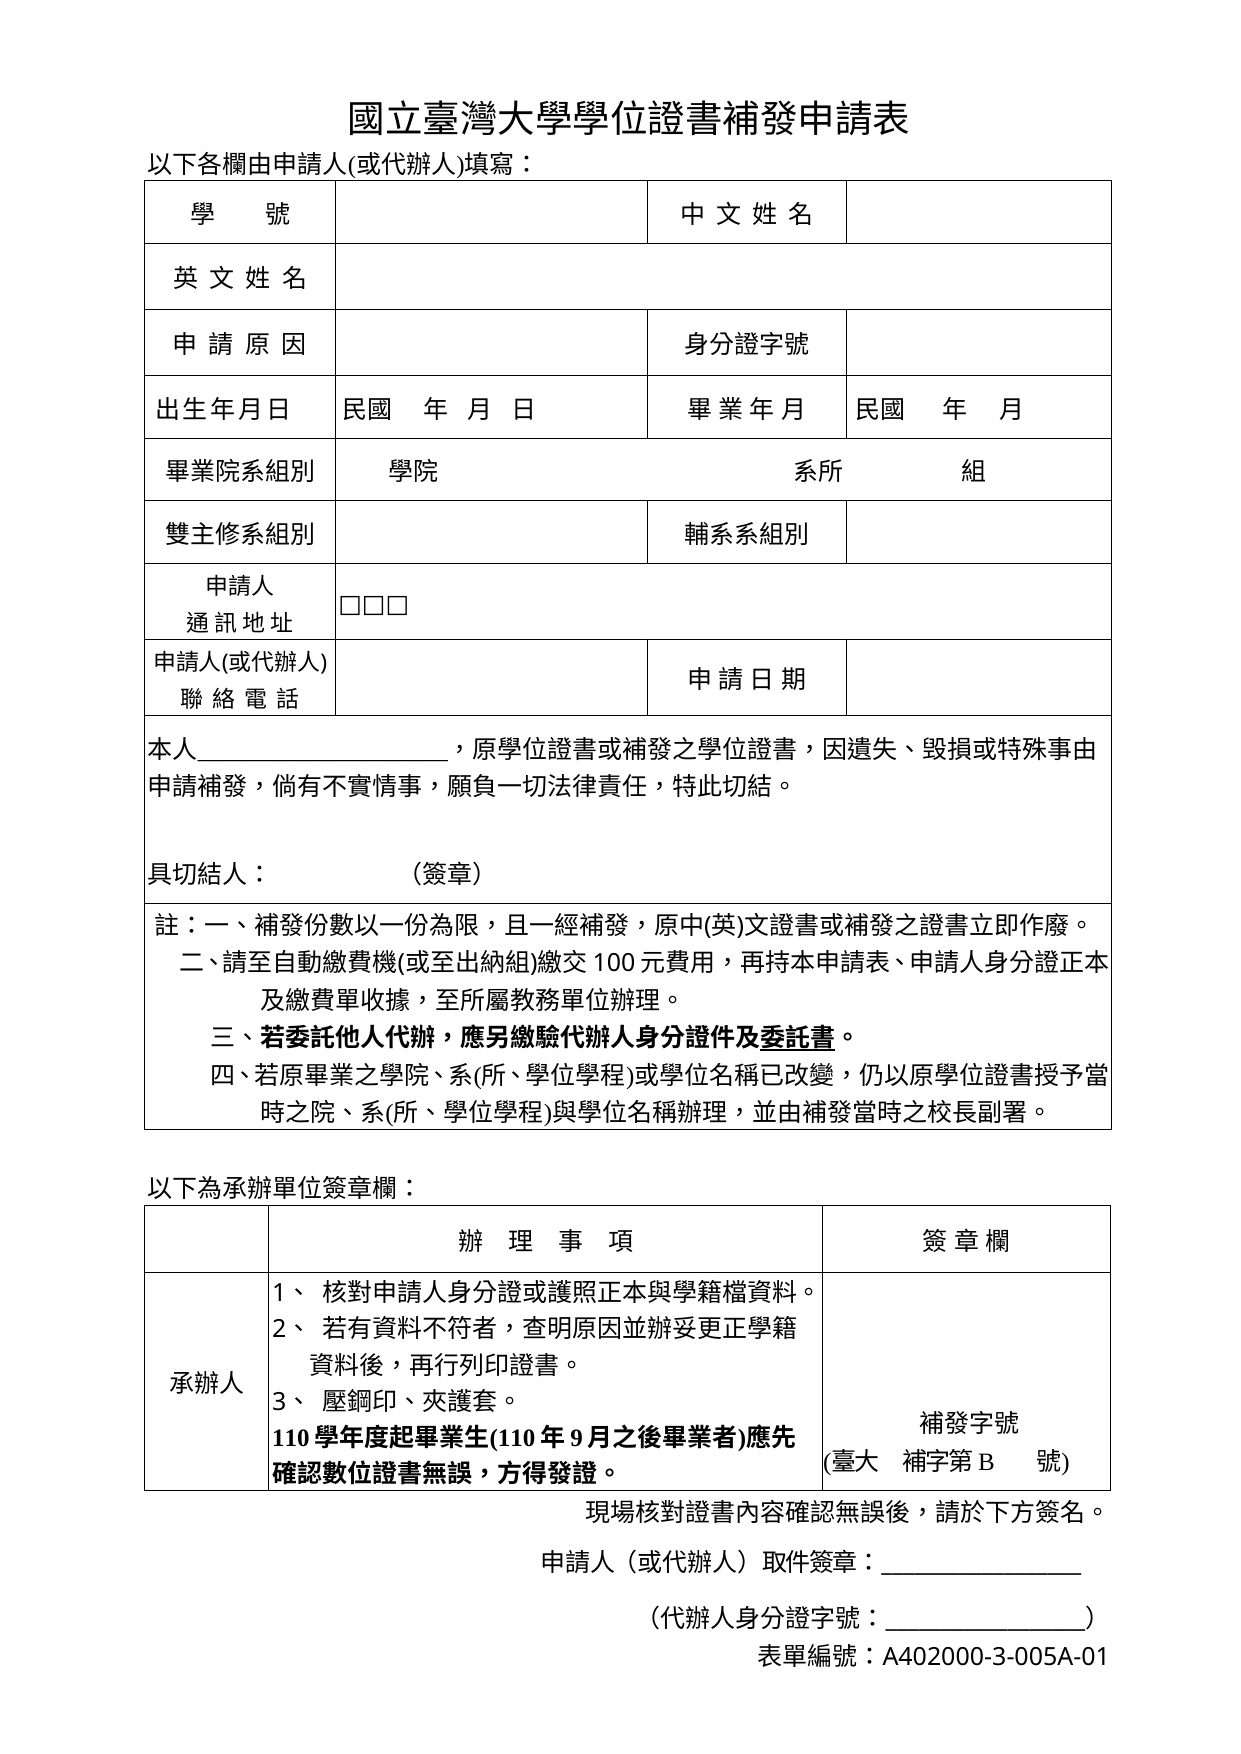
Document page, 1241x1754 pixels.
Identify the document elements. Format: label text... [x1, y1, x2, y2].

table_header 簽 章 欄 [823, 1206, 1110, 1272]
table_header 學 號 [145, 181, 335, 243]
table_cell [846, 564, 1111, 638]
table_cell 民國 年 月 [847, 376, 1111, 437]
table_cell 雙主修系組別 [145, 501, 335, 562]
table_cell 學院 [336, 439, 648, 500]
text 申請人（或代辦人）取件簽章：__________________ [148, 1541, 1116, 1579]
table_cell 英 文 姓 名 [145, 244, 335, 309]
table_cell [847, 640, 1111, 714]
table_cell 註：一、補發份數以一份為限，且一經補發，原中(英)文證書或補發之證書立即作廢。 二、請至自動繳費機(或至出納組)繳交100元費用，再持本申請表、申請人身分證正本及繳費單收據，至所屬教務單位辦理。 三、若委託他人代辦，應另繳驗代辦人身分證件及委託書。 四、若原畢業之學院、系(所、學位學程)或學位名稱已改變，仍以原學位證書授予當時之院、系(所、學位學程)與學位名稱辦理，並由補發當時之校長副署。 [145, 904, 1111, 1129]
table_cell 畢 業 年 月 [648, 376, 846, 437]
table_cell [847, 501, 1111, 562]
text 國立臺灣大學學位證書補發申請表 [148, 89, 1110, 143]
table_cell 組 [846, 439, 1111, 500]
table_cell 出生年月日 [145, 376, 335, 437]
text 表單編號：A402000-3-005A-01 [148, 1635, 1110, 1672]
table_cell 輔系系組別 [648, 501, 846, 562]
table_cell [648, 564, 846, 638]
table_header [847, 181, 1111, 243]
table_cell [847, 310, 1111, 375]
table_header 中 文 姓 名 [648, 181, 846, 243]
text （代辦人身分證字號：__________________） [148, 1597, 1110, 1635]
table_cell 畢業院系組別 [145, 439, 335, 500]
table_cell 承辦人 [145, 1273, 268, 1490]
table_cell 補發字號 (臺大 補字第B 號) [823, 1273, 1110, 1490]
table_cell [336, 244, 1111, 309]
table_cell [336, 640, 647, 714]
table_cell [336, 501, 647, 562]
text 現場核對證書內容確認無誤後，請於下方簽名。 [148, 1491, 1110, 1529]
table_cell 身分證字號 [648, 310, 846, 375]
table_cell 申請人(或代辦人)聯 絡 電 話 [145, 640, 335, 714]
table_header [336, 181, 647, 243]
table_cell [336, 310, 647, 375]
text 以下為承辦單位簽章欄： [148, 1168, 1053, 1205]
table_header [145, 1206, 268, 1272]
table_cell 本人____________________，原學位證書或補發之學位證書，因遺失、毁損或特殊事由申請補發，倘有不實情事，願負一切法律責任，特此切結。 具切結人： （簽章） [145, 716, 1111, 903]
table_header 辦 理 事 項 [269, 1206, 822, 1272]
table_cell 核對申請人身分證或護照正本與學籍檔資料。 若有資料不符者，查明原因並辦妥更正學籍資料後，再行列印證書。 壓鋼印、夾護套。 110學年度起畢業生(110年9月之後畢業者)應先確認數位證書無誤，方得發證。 [269, 1273, 822, 1490]
table_cell 民國 年 月 日 [336, 376, 647, 437]
table_cell 申 請 日 期 [648, 640, 846, 714]
table_cell 申請人 通 訊 地 址 [145, 564, 335, 638]
table_cell 系所 [648, 439, 846, 500]
text 以下各欄由申請人(或代辦人)填寫： [148, 143, 1053, 180]
table_cell □□□ [336, 564, 648, 638]
table_cell 申 請 原 因 [145, 310, 335, 375]
